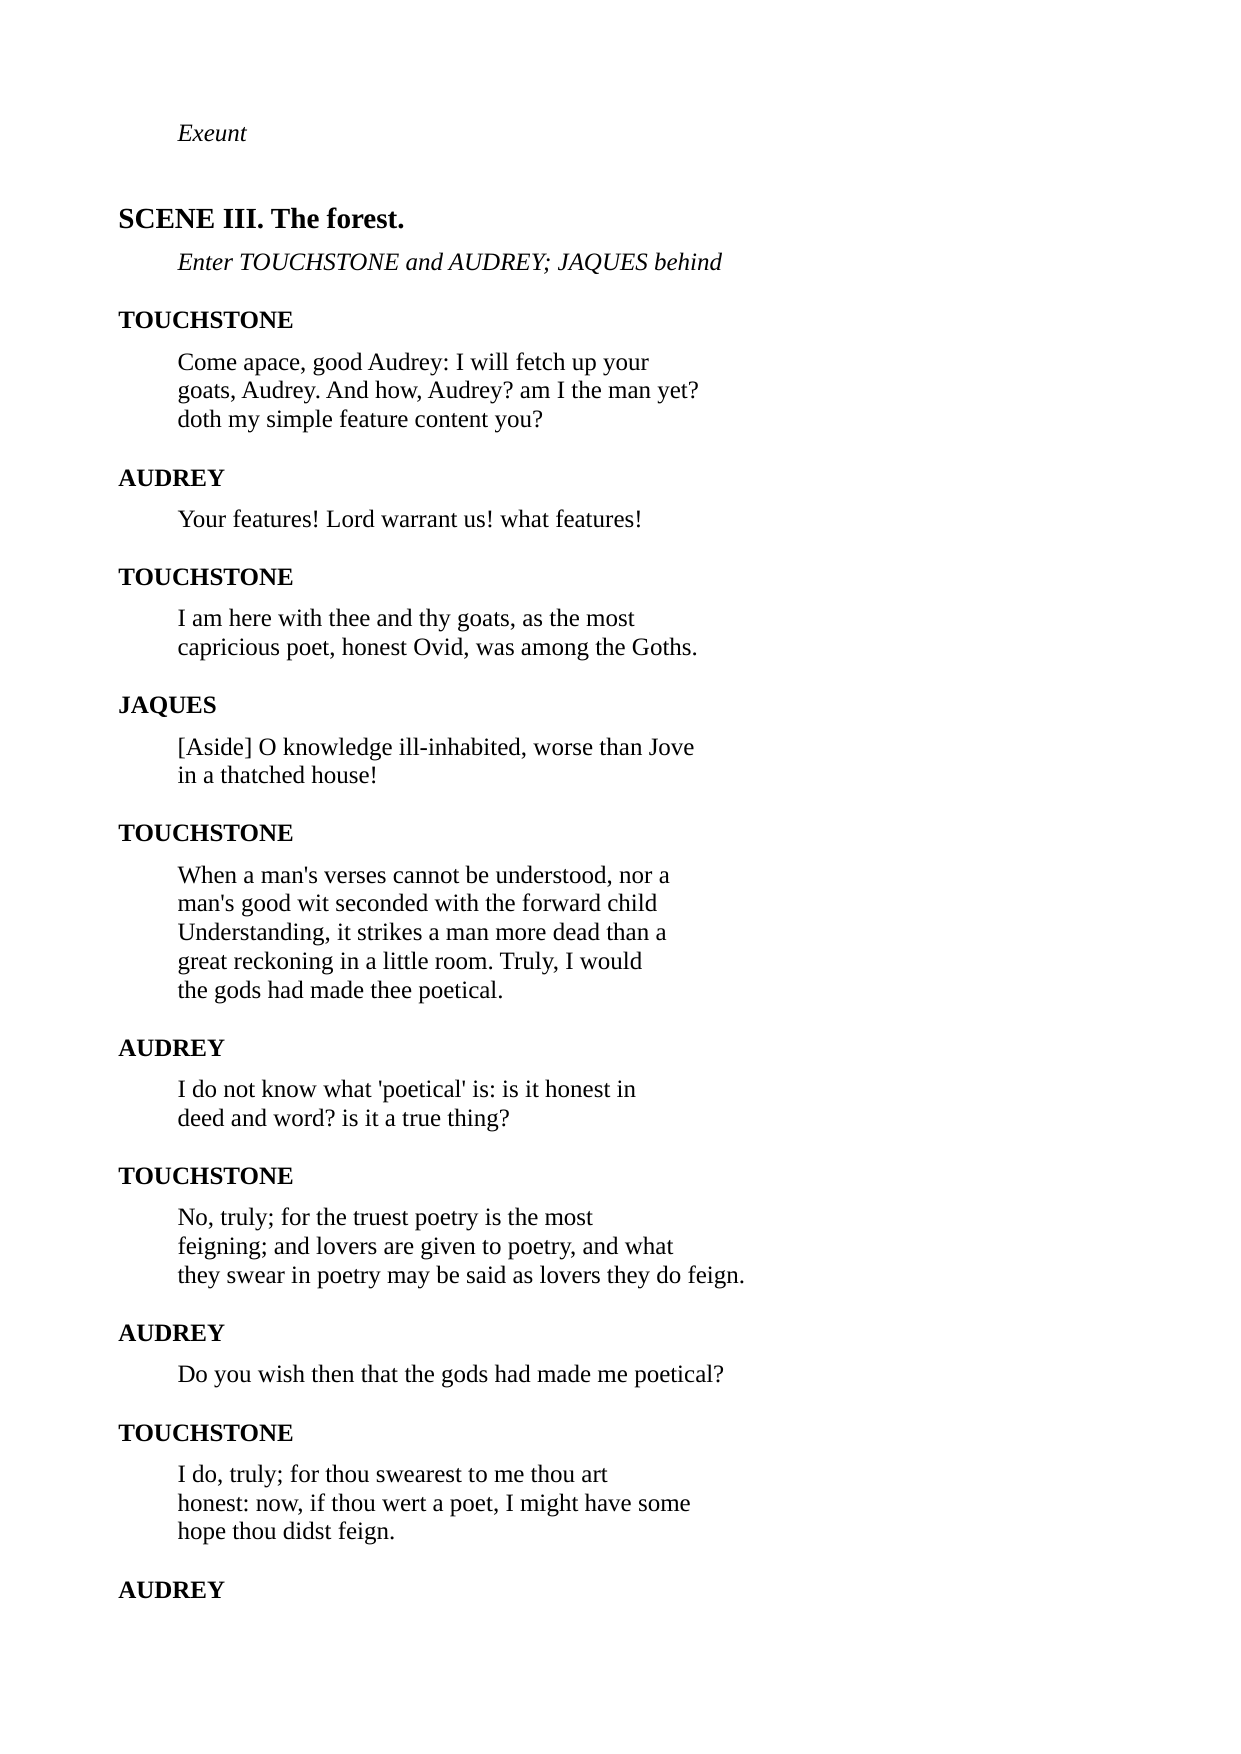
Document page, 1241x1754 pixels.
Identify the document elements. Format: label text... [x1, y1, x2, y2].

text Your features! Lord warrant us! what features! [177, 504, 1063, 533]
text When a man's verses cannot be understood, nor a man's good wit seconded with the forward child Understanding, it strikes a man more dead than a great reckoning in a little room. Truly, I would the gods had made thee poetical. [177, 860, 1063, 1003]
text Come apace, good Audrey: I will fetch up your goats, Audrey. And how, Audrey? am I the man yet? doth my simple feature content you? [177, 347, 1063, 433]
text TOUCHSTONE [118, 818, 1122, 847]
text I do, truly; for thou swearest to me thou art honest: now, if thou wert a poet, I might have some hope thou didst feign. [177, 1459, 1063, 1545]
text JAQUES [118, 690, 1122, 719]
text I do not know what 'poetical' is: is it honest in deed and word? is it a true thing? [177, 1074, 1063, 1132]
text AUDREY [118, 1575, 1122, 1603]
subtitle SCENE III. The forest. [118, 201, 1122, 235]
text AUDREY [118, 1318, 1122, 1347]
text TOUCHSTONE [118, 562, 1122, 591]
text Do you wish then that the gods had made me poetical? [177, 1359, 1063, 1388]
text [Aside] O knowledge ill-inhabited, worse than Jove in a thatched house! [177, 732, 1063, 789]
text TOUCHSTONE [118, 1418, 1122, 1446]
text TOUCHSTONE [118, 1161, 1122, 1190]
text No, truly; for the truest poetry is the most feigning; and lovers are given to poetry, and what they swear in poetry may be said as lovers they do feign. [177, 1202, 1063, 1289]
text I am here with thee and thy goats, as the most capricious poet, honest Ovid, was among the Goths. [177, 603, 1063, 661]
text Exeunt [177, 118, 1063, 147]
text Enter TOUCHSTONE and AUDREY; JAQUES behind [177, 247, 1063, 276]
text AUDREY [118, 463, 1122, 491]
text AUDREY [118, 1033, 1122, 1062]
text TOUCHSTONE [118, 306, 1122, 334]
